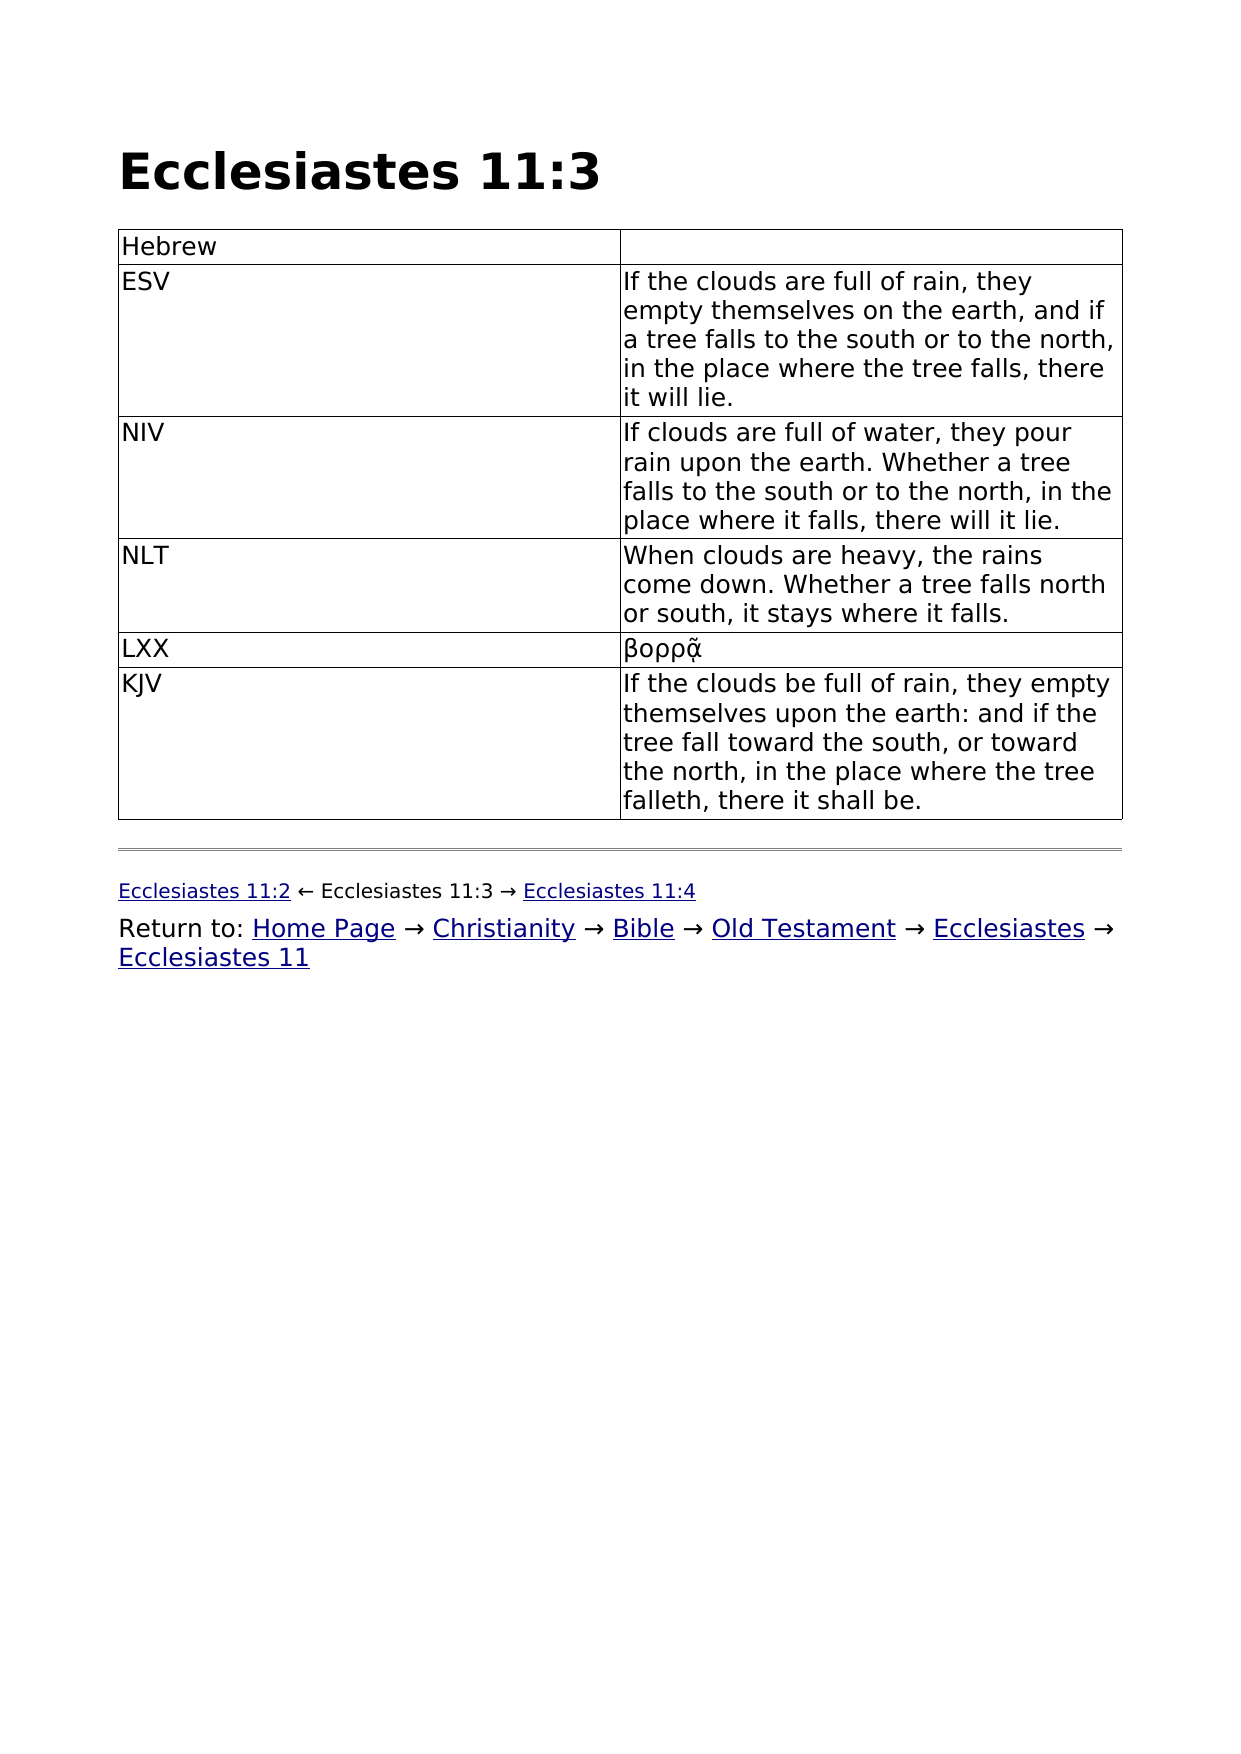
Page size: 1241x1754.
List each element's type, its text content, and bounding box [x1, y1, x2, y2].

subtitle Ecclesiastes 11:3 [118, 143, 1122, 201]
table_cell NLT [119, 539, 620, 632]
table_cell βορρᾷ [621, 633, 1122, 667]
table_cell If clouds are full of water, they pour rain upon the earth. Whether a tree falls to the south or to the north, in the place where it falls, there will it lie. [621, 417, 1122, 538]
text Return to: Home Page → Christianity → Bible → Old Testament → Ecclesiastes → Ecclesiastes 11 [118, 914, 1122, 972]
table_cell KJV [119, 668, 620, 818]
table_cell NIV [119, 417, 620, 538]
table_cell ESV [119, 265, 620, 416]
table_cell LXX [119, 633, 620, 667]
text Ecclesiastes 11:2 ← Ecclesiastes 11:3 → Ecclesiastes 11:4 [118, 880, 1122, 914]
table_cell If the clouds are full of rain, they empty themselves on the earth, and if a tree falls to the south or to the north, in the place where the tree falls, there it will lie. [621, 265, 1122, 416]
table_cell When clouds are heavy, the rains come down. Whether a tree falls north or south, it stays where it falls. [621, 539, 1122, 632]
table_header Hebrew [119, 230, 620, 264]
table_cell If the clouds be full of rain, they empty themselves upon the earth: and if the tree fall toward the south, or toward the north, in the place where the tree falleth, there it shall be. [621, 668, 1122, 818]
table_header [621, 230, 1122, 264]
